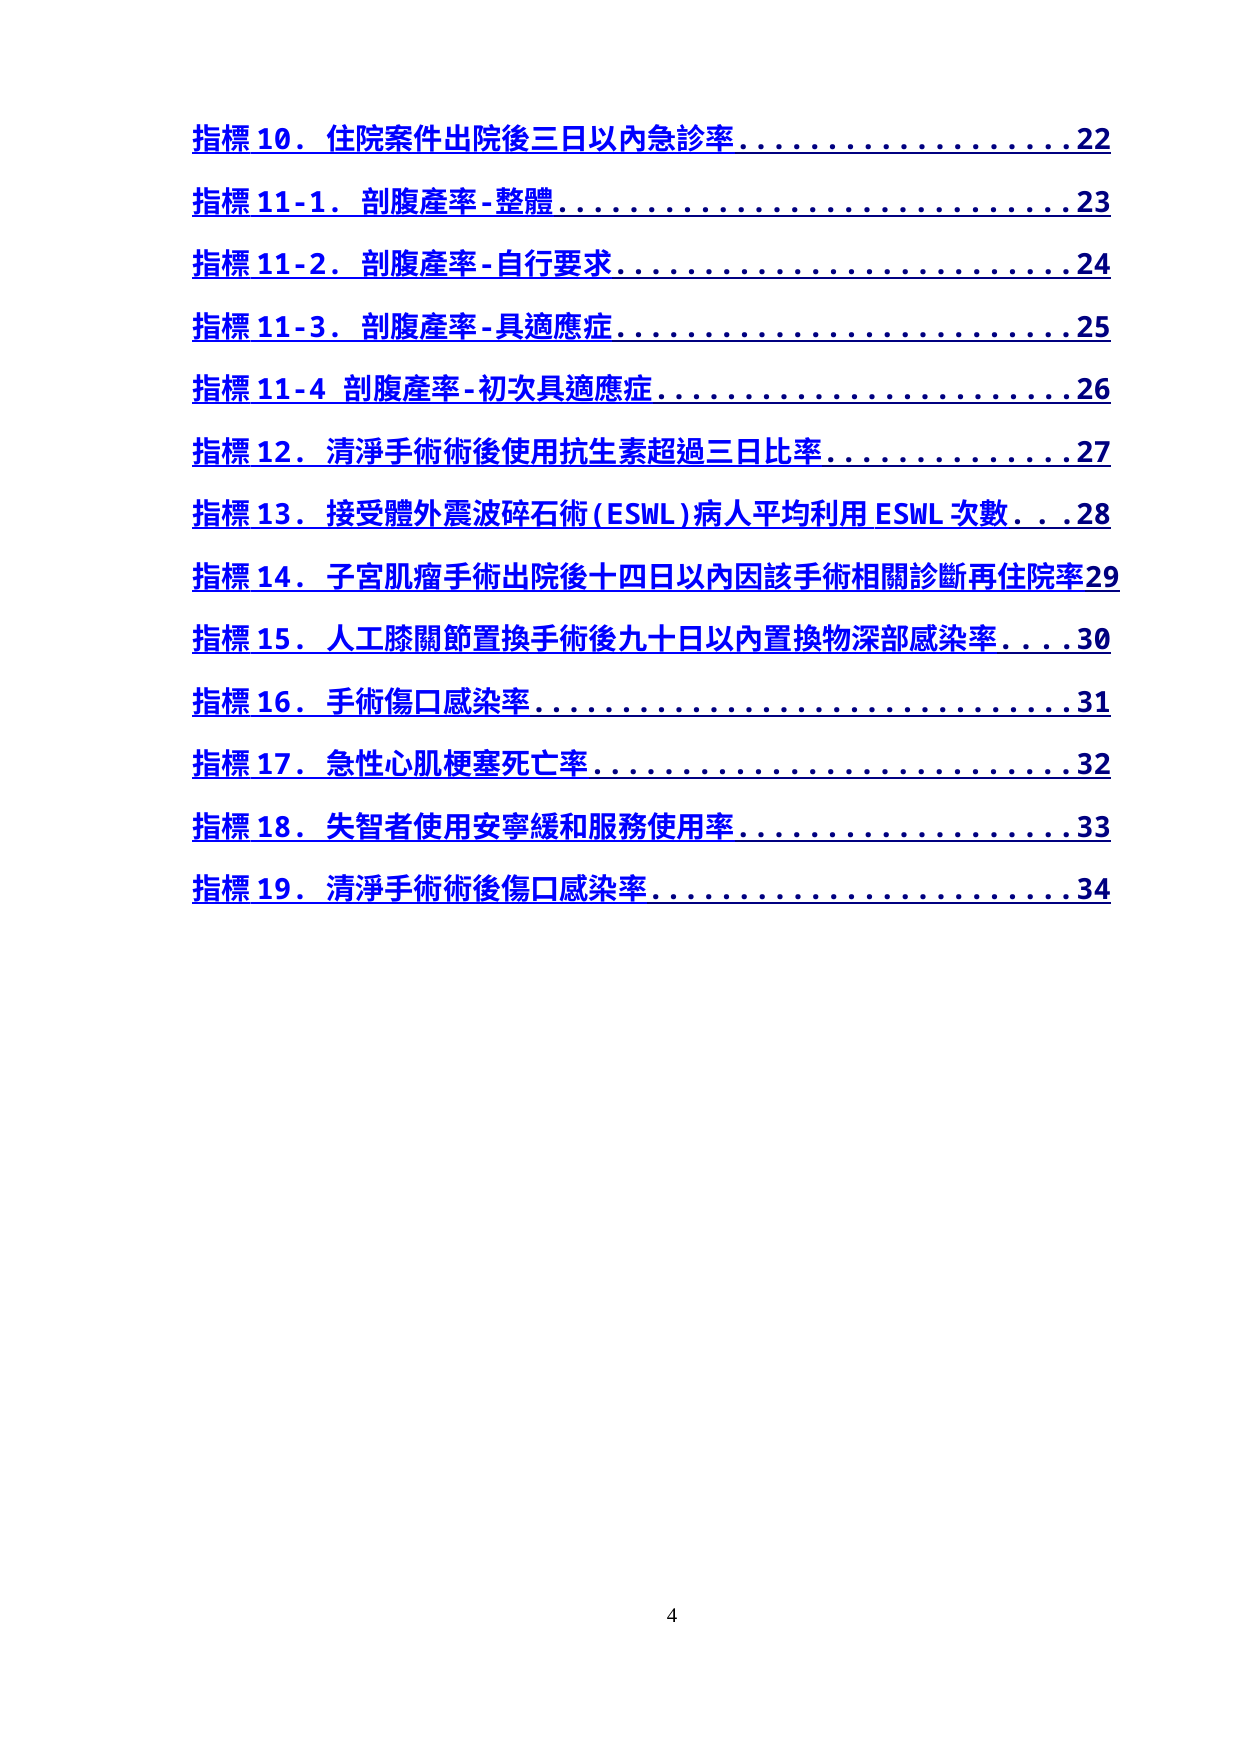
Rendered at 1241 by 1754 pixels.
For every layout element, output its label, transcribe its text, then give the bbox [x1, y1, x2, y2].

subtitle 指標11-1. 剖腹產率-整體 23 [192, 158, 1122, 221]
subtitle 指標17. 急性心肌梗塞死亡率 32 [192, 721, 1122, 783]
subtitle 指標10. 住院案件出院後三日以內急診率 22 [192, 96, 1122, 158]
subtitle 指標16. 手術傷口感染率 31 [192, 658, 1122, 721]
subtitle 指標12. 清淨手術術後使用抗生素超過三日比率 27 [192, 408, 1122, 471]
subtitle 指標13. 接受體外震波碎石術(ESWL)病人平均利用ESWL次數 28 [192, 471, 1122, 533]
subtitle 指標11-4 剖腹產率-初次具適應症 26 [192, 346, 1122, 408]
subtitle 指標11-2. 剖腹產率-自行要求 24 [192, 221, 1122, 283]
subtitle 指標19. 清淨手術術後傷口感染率 34 [192, 846, 1122, 908]
subtitle 指標14. 子宮肌瘤手術出院後十四日以內因該手術相關診斷再住院率 29 [192, 533, 1122, 596]
subtitle 指標15. 人工膝關節置換手術後九十日以內置換物深部感染率 30 [192, 596, 1122, 658]
subtitle 指標18. 失智者使用安寧緩和服務使用率 33 [192, 783, 1122, 846]
subtitle 指標11-3. 剖腹產率-具適應症 25 [192, 283, 1122, 346]
